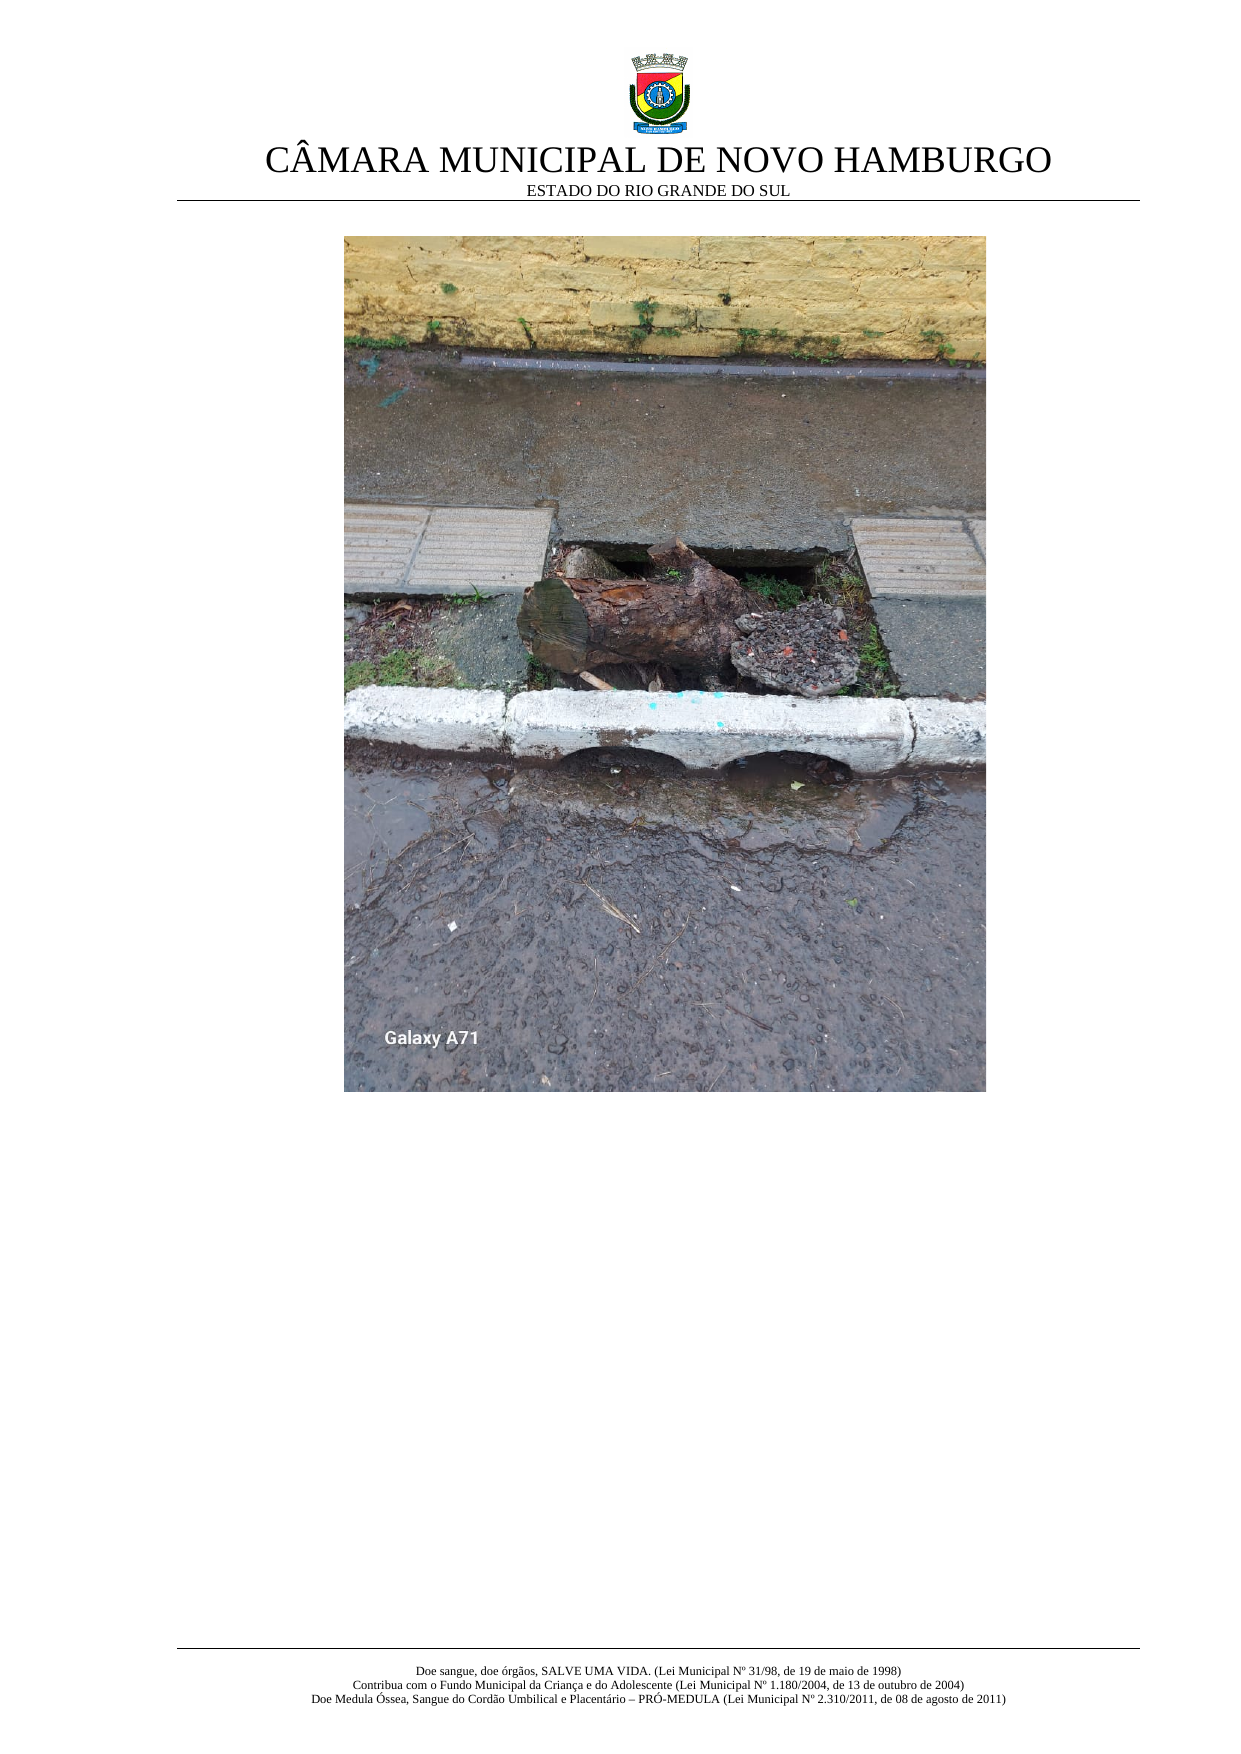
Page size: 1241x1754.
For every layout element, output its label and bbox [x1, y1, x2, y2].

picture [624, 47, 693, 138]
picture [344, 236, 987, 1092]
